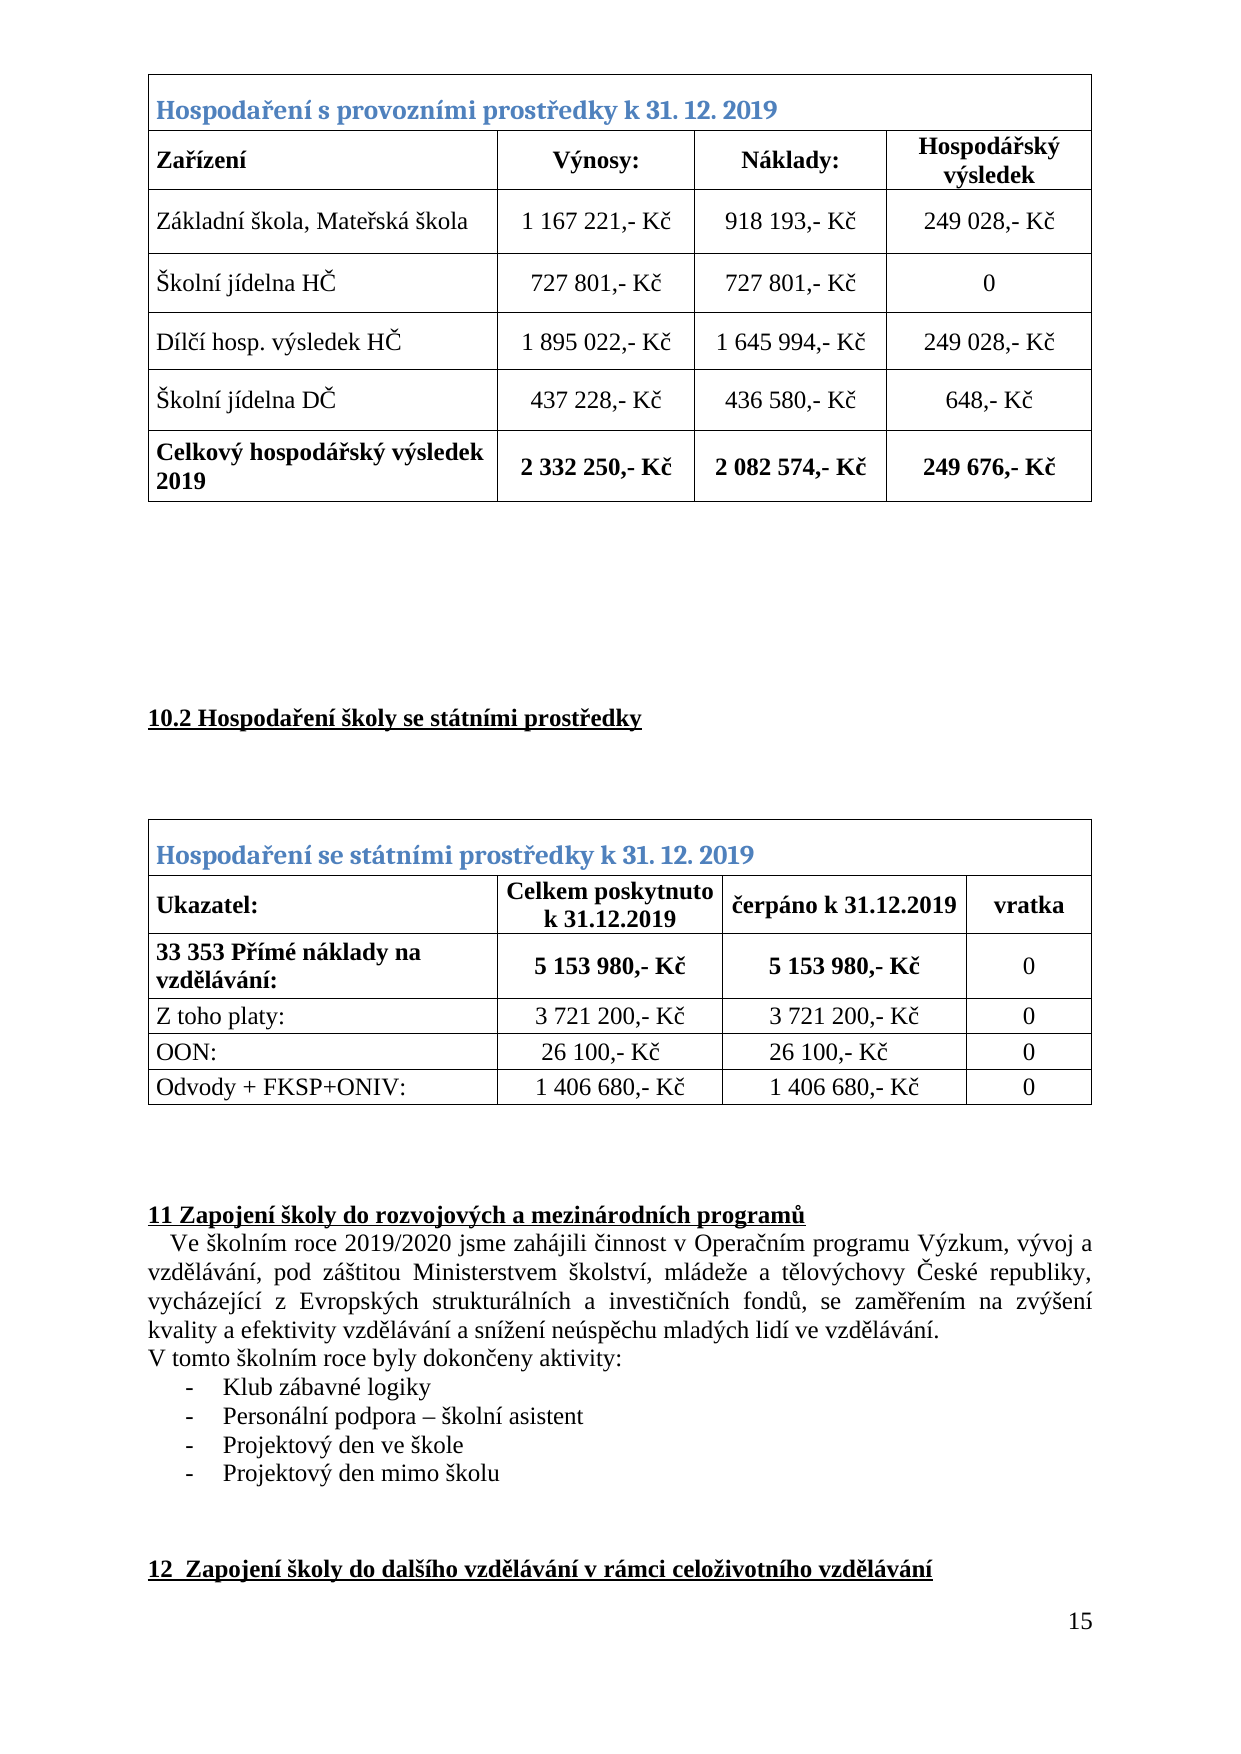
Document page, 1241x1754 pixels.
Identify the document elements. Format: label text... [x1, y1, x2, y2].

table_cell 1 167 221,- Kč [498, 190, 694, 253]
table_cell 0 [887, 254, 1091, 312]
table_cell Ukazatel: [149, 876, 497, 933]
table_cell Školní jídelna DČ [149, 370, 497, 430]
table_header Hospodaření s provozními prostředky k 31. 12. 2019 [149, 75, 1091, 130]
list Klub zábavné logiky [185, 1372, 1093, 1401]
table_cell Školní jídelna HČ [149, 254, 497, 312]
table_cell Výnosy: [498, 131, 694, 188]
table_cell 5 153 980,- Kč [723, 934, 966, 998]
text Ve školním roce 2019/2020 jsme zahájili činnost v Operačním programu Výzkum, vývoj a vzdělávání, pod záštitou Ministerstvem školství, mládeže a tělovýchovy České republiky, vycházející z Evropských strukturálních a investičních fondů, se zaměřením na zvýšení kvality a efektivity vzdělávání a snížení neúspěchu mladých lidí ve vzdělávání. [148, 1228, 1093, 1343]
table_cell 648,- Kč [887, 370, 1091, 430]
table_cell 249 028,- Kč [887, 313, 1091, 369]
table_cell Celkem poskytnuto k 31.12.2019 [498, 876, 722, 933]
list Projektový den ve škole [185, 1430, 1093, 1458]
table_cell OON: [149, 1034, 497, 1068]
text 10.2 Hospodaření školy se státními prostředky [148, 703, 1093, 732]
table_cell 1 895 022,- Kč [498, 313, 694, 369]
table_cell Hospodářský výsledek [887, 131, 1091, 188]
table_cell 26 100,- Kč [723, 1034, 966, 1068]
text 11 Zapojení školy do rozvojových a mezinárodních programů [148, 1200, 1093, 1228]
text V tomto školním roce byly dokončeny aktivity: [148, 1343, 1093, 1372]
table_cell 727 801,- Kč [498, 254, 694, 312]
table_cell 249 028,- Kč [887, 190, 1091, 253]
list Personální podpora – školní asistent [185, 1401, 1093, 1430]
table_cell 1 645 994,- Kč [695, 313, 886, 369]
table_cell Náklady: [695, 131, 886, 188]
table_cell čerpáno k 31.12.2019 [723, 876, 966, 933]
table_cell Dílčí hosp. výsledek HČ [149, 313, 497, 369]
table_cell 0 [967, 1070, 1091, 1104]
table_cell Základní škola, Mateřská škola [149, 190, 497, 253]
table_cell 0 [967, 1034, 1091, 1068]
table_cell Z toho platy: [149, 999, 497, 1033]
text 12 Zapojení školy do dalšího vzdělávání v rámci celoživotního vzdělávání [148, 1554, 1093, 1583]
table_cell 26 100,- Kč [498, 1034, 722, 1068]
table_cell 33 353 Přímé náklady na vzdělávání: [149, 934, 497, 998]
table_cell Celkový hospodářský výsledek 2019 [149, 431, 497, 501]
table_cell Zařízení [149, 131, 497, 188]
table_cell 3 721 200,- Kč [498, 999, 722, 1033]
table_cell 1 406 680,- Kč [723, 1070, 966, 1104]
table_cell 5 153 980,- Kč [498, 934, 722, 998]
table_cell 727 801,- Kč [695, 254, 886, 312]
table_cell 2 082 574,- Kč [695, 431, 886, 501]
table_cell 918 193,- Kč [695, 190, 886, 253]
table_cell 436 580,- Kč [695, 370, 886, 430]
table_cell 3 721 200,- Kč [723, 999, 966, 1033]
table_cell 0 [967, 934, 1091, 998]
table_cell 2 332 250,- Kč [498, 431, 694, 501]
table_cell 1 406 680,- Kč [498, 1070, 722, 1104]
table_cell 249 676,- Kč [887, 431, 1091, 501]
table_header Hospodaření se státními prostředky k 31. 12. 2019 [149, 820, 1091, 875]
table_cell 437 228,- Kč [498, 370, 694, 430]
table_cell vratka [967, 876, 1091, 933]
list Projektový den mimo školu [185, 1458, 1093, 1487]
table_cell 0 [967, 999, 1091, 1033]
table_cell Odvody + FKSP+ONIV: [149, 1070, 497, 1104]
